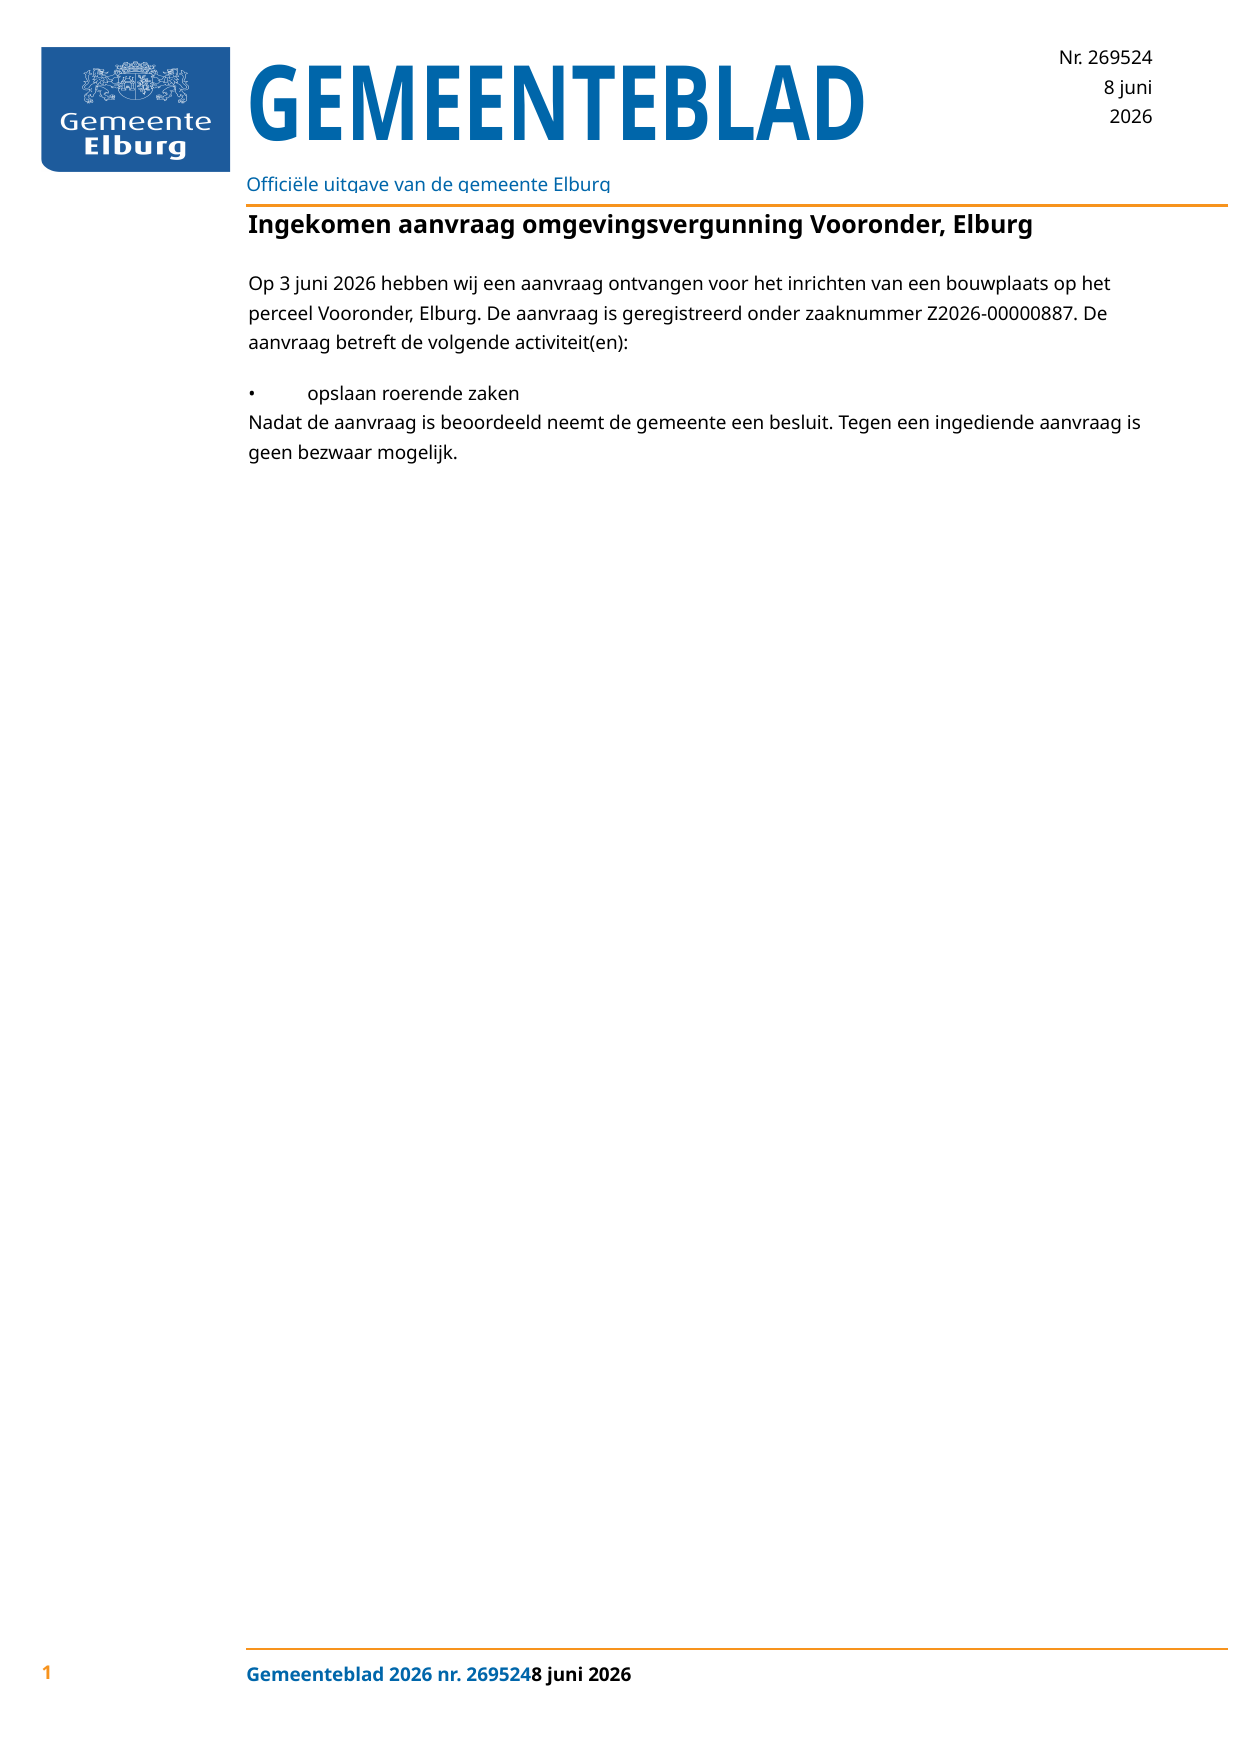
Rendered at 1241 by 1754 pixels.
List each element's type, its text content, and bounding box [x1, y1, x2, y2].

picture [41, 47, 231, 172]
text Ingekomen aanvraag omgevingsvergunning Vooronder, Elburg [248, 207, 1152, 241]
list opslaan roerende zaken [248, 380, 1152, 406]
text Op 3 juni 2026 hebben wij een aanvraag ontvangen voor het inrichten van een bouwplaats op het perceel Vooronder, Elburg. De aanvraag is geregistreerd onder zaaknummer Z2026-00000887. De aanvraag betreft de volgende activiteit(en): [248, 270, 1152, 355]
text Nadat de aanvraag is beoordeeld neemt de gemeente een besluit. Tegen een ingediende aanvraag is geen bezwaar mogelijk. [248, 409, 1152, 465]
